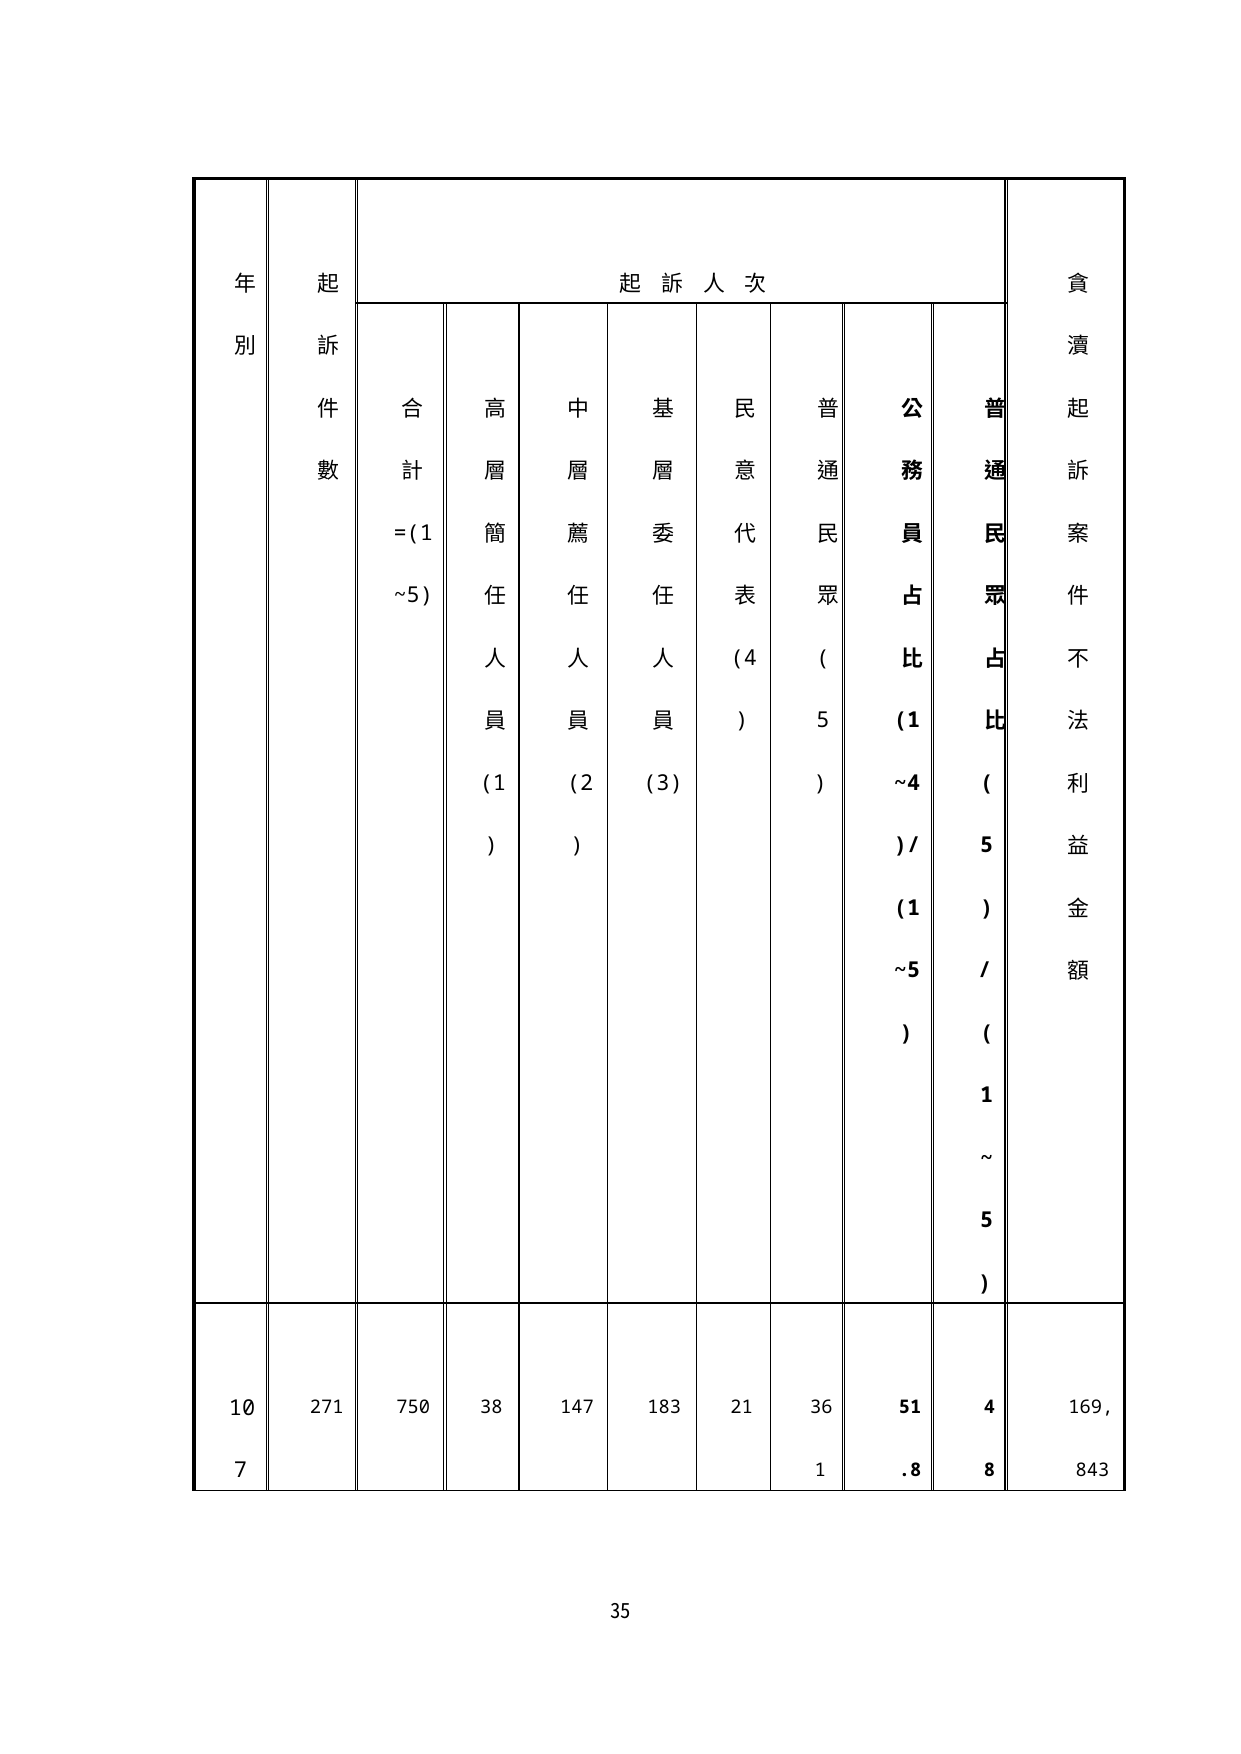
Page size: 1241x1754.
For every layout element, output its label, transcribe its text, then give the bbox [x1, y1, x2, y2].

table_cell 38 [447, 1304, 518, 1490]
table_cell 普通民眾(5) [771, 304, 842, 1302]
table_cell 107 [196, 1304, 266, 1490]
table_cell 147 [520, 1304, 607, 1490]
table_header 貪瀆起訴案件不法利益金額 [1008, 180, 1123, 1302]
table_cell 21 [697, 1304, 770, 1490]
table_cell 高層簡任人員(1) [447, 304, 518, 1302]
table_cell 51.8 [845, 1304, 931, 1490]
table_cell 合計 =(1~5) [358, 304, 443, 1302]
table_cell 中層薦任人員(2) [520, 304, 607, 1302]
table_cell 48 [934, 1304, 1004, 1490]
table_cell 169,843 [1008, 1304, 1123, 1490]
table_cell 271 [269, 1304, 355, 1490]
table_header 起訴件數 [269, 180, 355, 1302]
table_cell 公務員占比(1~4)/(1~5) [845, 304, 931, 1302]
table_header 年別 [196, 180, 266, 1302]
table_cell 基層委任人員(3) [608, 304, 696, 1302]
table_header 起訴人次 [358, 180, 1004, 302]
table_cell 750 [358, 1304, 443, 1490]
table_cell 民意代表(4) [697, 304, 770, 1302]
table_cell 183 [608, 1304, 696, 1490]
table_cell 普通民眾占比(5)/ (1~5) [934, 304, 1004, 1302]
table_cell 361 [771, 1304, 842, 1490]
